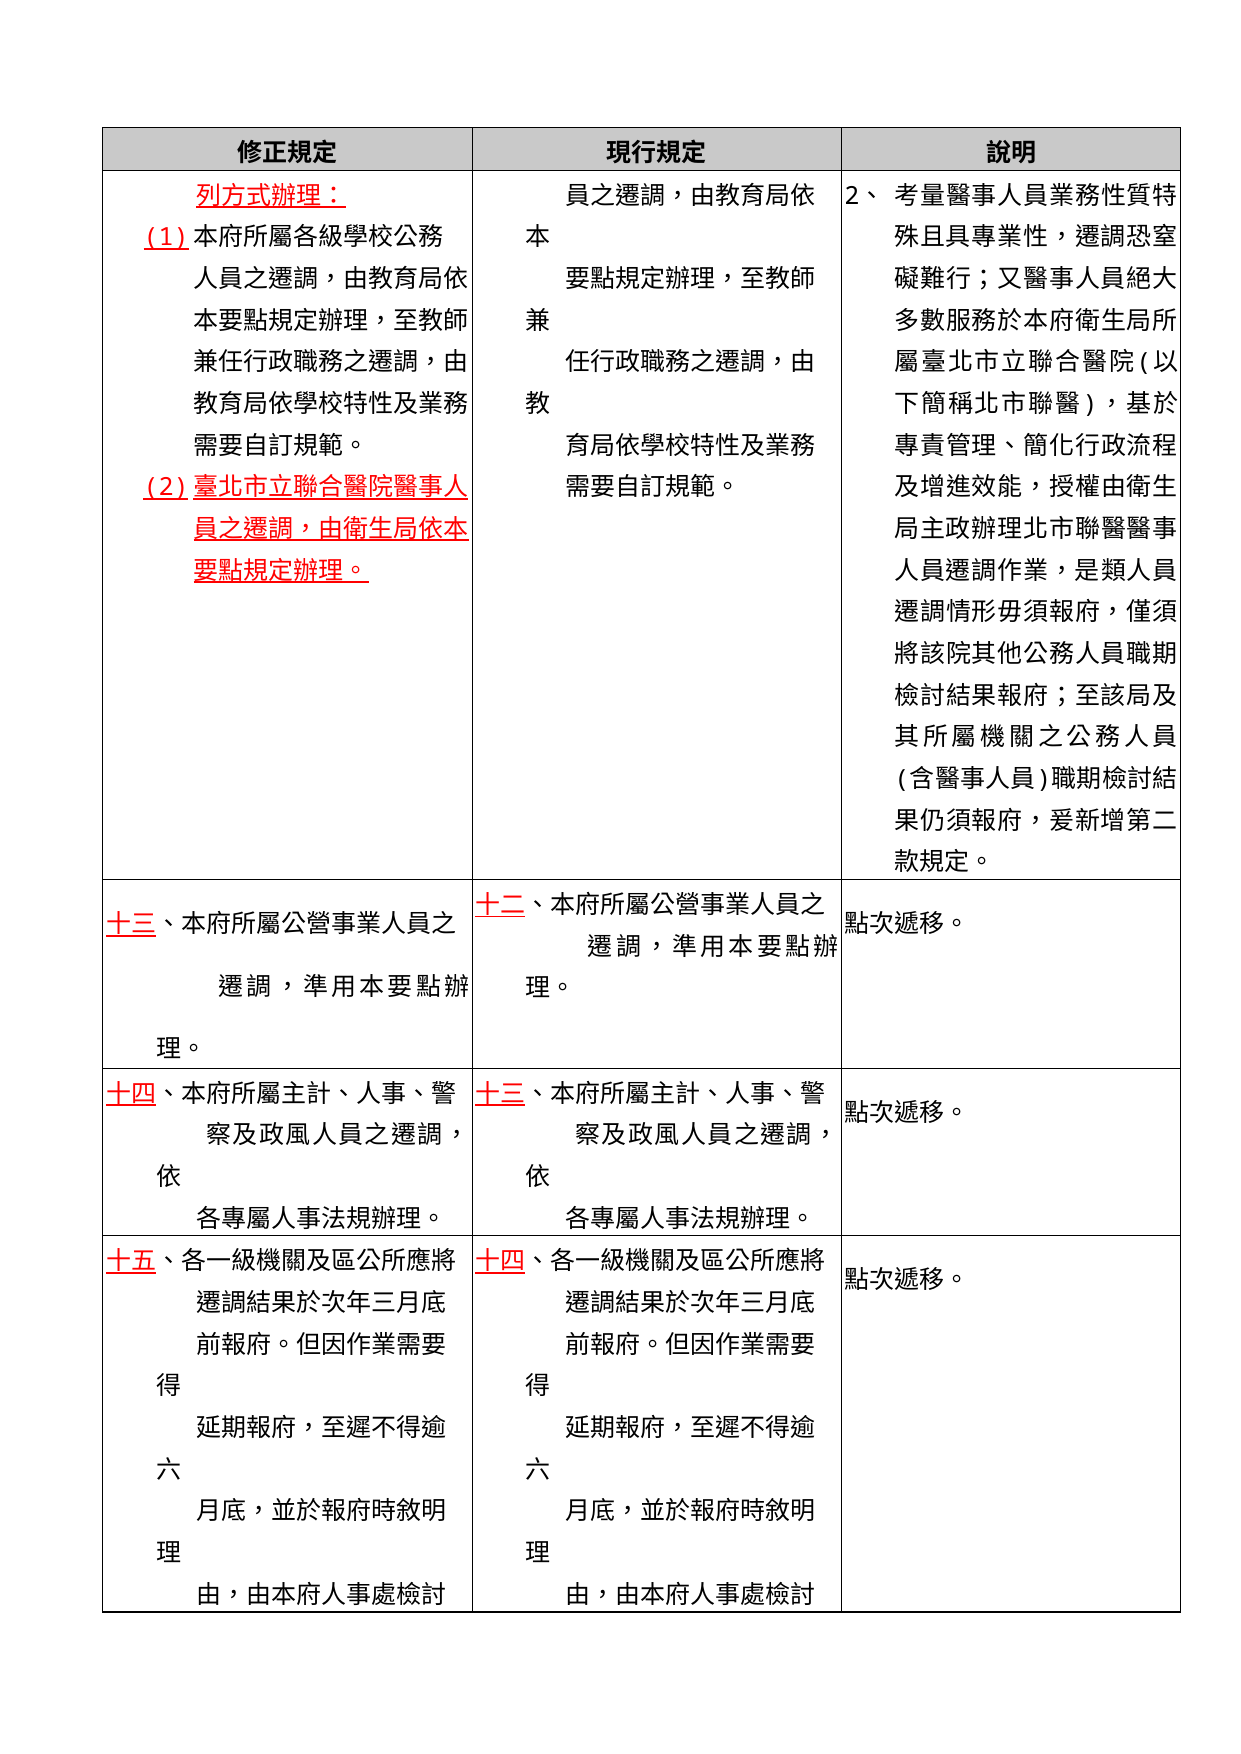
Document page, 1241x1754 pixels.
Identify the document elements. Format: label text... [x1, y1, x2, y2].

table_cell 十三、本府所屬公營事業人員之 遷調，準用本要點辦理。 [103, 880, 472, 1068]
table_cell 十四、各一級機關及區公所應將 遷調結果於次年三月底 前報府。但因作業需要得 延期報府，至遲不得逾六 月底，並於報府時敘明理 由，由本府人事處檢討 [473, 1236, 841, 1611]
table_cell 十二、性質特殊人員之遷調依下 列方式辦理： 本府所屬各級學校公務 人員之遷調，由教育局依本要點規定辦理，至教師兼任行政職務之遷調，由教育局依學校特性及業務需要自訂規範。 臺北市立聯合醫院醫事人員之遷調，由衛生局依本要點規定辦理。 [103, 171, 472, 879]
table_cell 十二、本府所屬公營事業人員之 遷調，準用本要點辦理。 [473, 880, 841, 1068]
table_cell 十五、各一級機關及區公所應將 遷調結果於次年三月底 前報府。但因作業需要得 延期報府，至遲不得逾六 月底，並於報府時敘明理 由，由本府人事處檢討 [103, 1236, 472, 1611]
table_cell 十三、本府所屬主計、人事、警 察及政風人員之遷調，依 各專屬人事法規辦理。 [473, 1069, 841, 1235]
table_cell 十四、本府所屬主計、人事、警 察及政風人員之遷調，依 各專屬人事法規辦理。 [103, 1069, 472, 1235]
table_cell 點次遞移。 考量醫事人員業務性質特殊且具專業性，遷調恐窒礙難行；又醫事人員絕大多數服務於本府衛生局所屬臺北市立聯合醫院(以下簡稱北市聯醫)，基於專責管理、簡化行政流程及增進效能，授權由衛生局主政辦理北市聯醫醫事人員遷調作業，是類人員遷調情形毋須報府，僅須將該院其他公務人員職期檢討結果報府；至該局及其所屬機關之公務人員(含醫事人員)職期檢討結果仍須報府，爰新增第二款規定。 [842, 171, 1180, 879]
table_header 修正規定 [103, 128, 472, 170]
table_cell 點次遞移。 [842, 1236, 1180, 1611]
table_cell 點次遞移。 [842, 1069, 1180, 1235]
table_header 現行規定 [473, 128, 841, 170]
table_header 說明 [842, 128, 1180, 170]
table_cell 員之遷調，由教育局依本 要點規定辦理，至教師兼 任行政職務之遷調，由教 育局依學校特性及業務 需要自訂規範。 [473, 171, 841, 879]
table_cell 點次遞移。 [842, 880, 1180, 1068]
